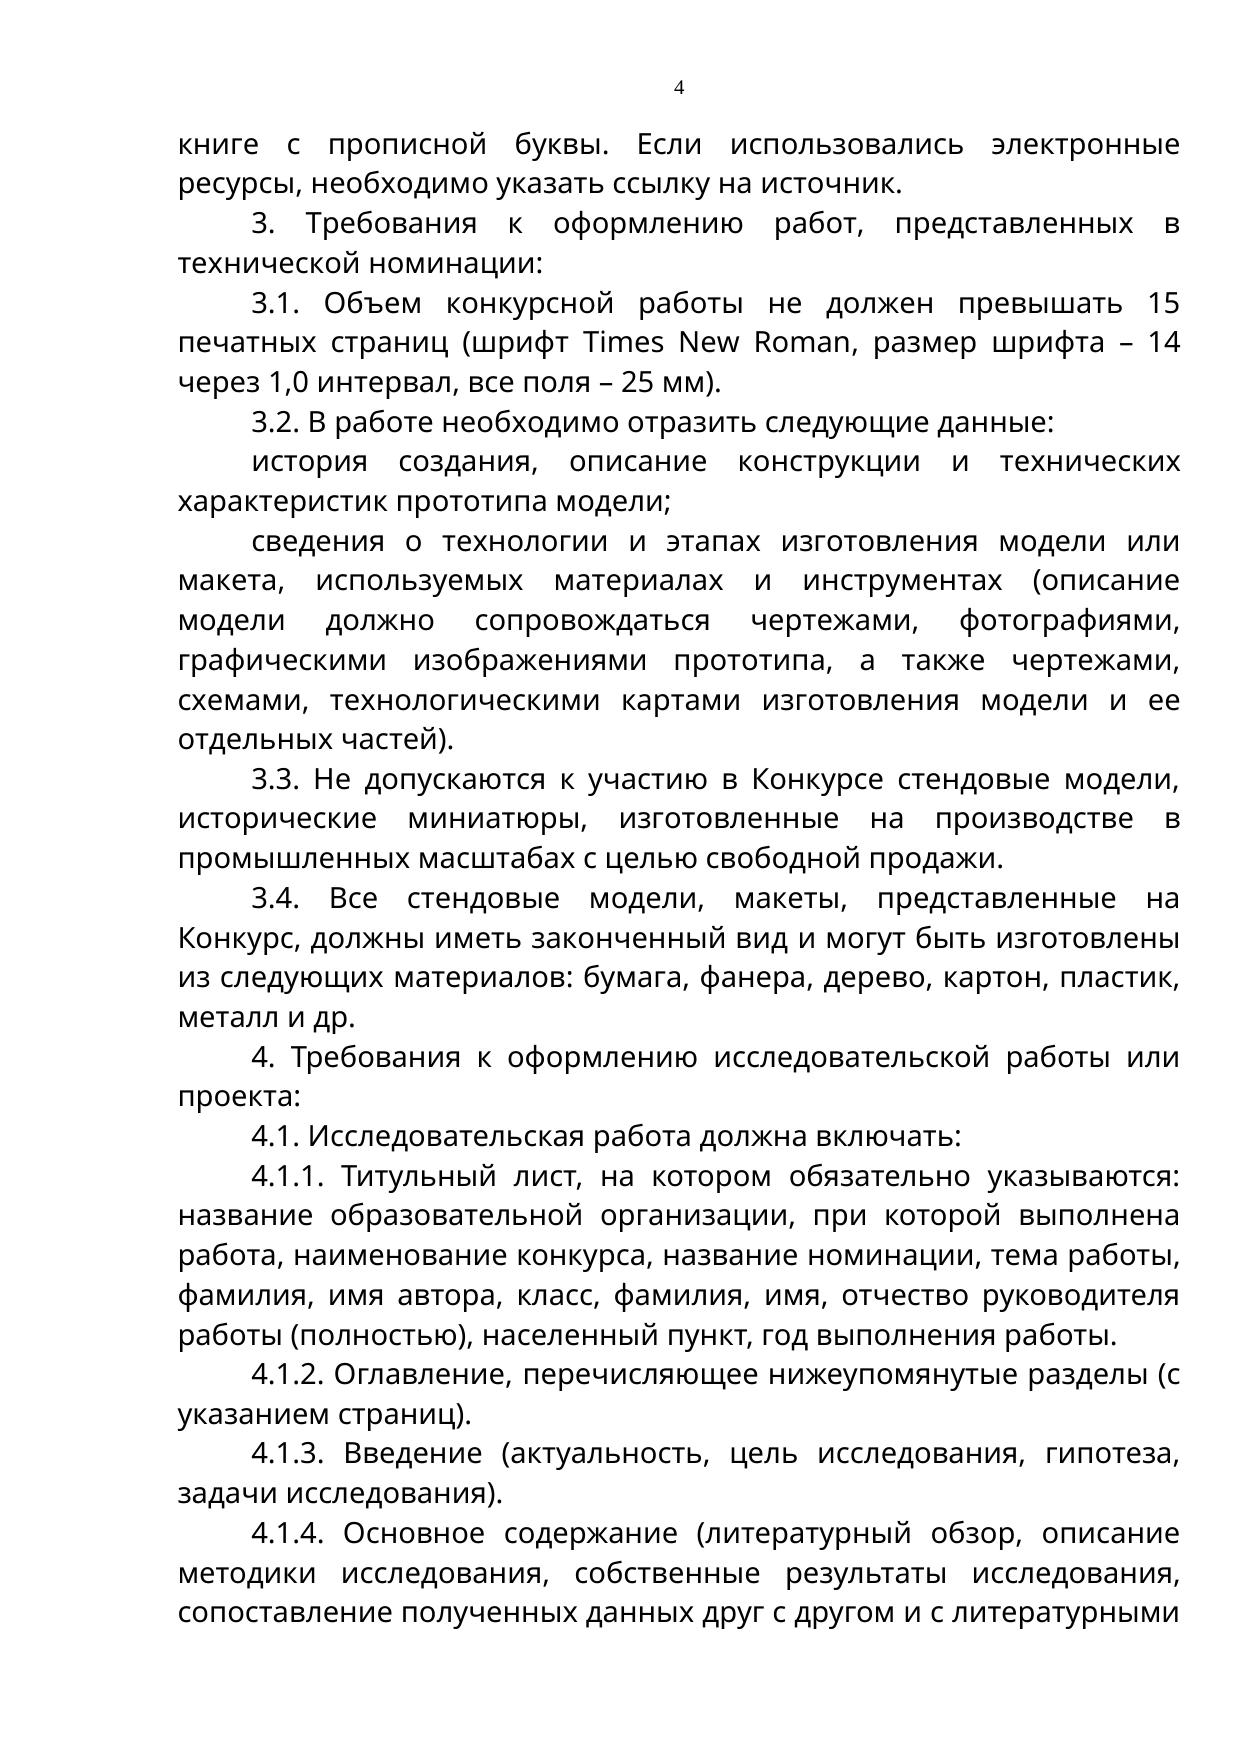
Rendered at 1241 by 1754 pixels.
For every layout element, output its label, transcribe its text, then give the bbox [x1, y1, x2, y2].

text книге с прописной буквы. Если использовались электронные ресурсы, необходимо указать ссылку на источник. [177, 123, 1181, 202]
text 3.2. В работе необходимо отразить следующие данные: [177, 401, 1181, 441]
text 4.1.3. Введение (актуальность, цель исследования, гипотеза, задачи исследования). [177, 1433, 1181, 1512]
text 3.4. Все стендовые модели, макеты, представленные на Конкурс, должны иметь законченный вид и могут быть изготовлены из следующих материалов: бумага, фанера, дерево, картон, пластик, металл и др. [177, 877, 1181, 1036]
text 4.1.1. Титульный лист, на котором обязательно указываются: название образовательной организации, при которой выполнена работа, наименование конкурса, название номинации, тема работы, фамилия, имя автора, класс, фамилия, имя, отчество руководителя работы (полностью), населенный пункт, год выполнения работы. [177, 1155, 1181, 1353]
text 3. Требования к оформлению работ, представленных в технической номинации: [177, 202, 1181, 282]
text 4.1.4. Основное содержание (литературный обзор, описание методики исследования, собственные результаты исследования, сопоставление полученных данных друг с другом и с литературными [177, 1512, 1181, 1631]
text 4. Требования к оформлению исследовательской работы или проекта: [177, 1036, 1181, 1115]
text 3.3. Не допускаются к участию в Конкурсе стендовые модели, исторические миниатюры, изготовленные на производстве в промышленных масштабах с целью свободной продажи. [177, 758, 1181, 877]
text история создания, описание конструкции и технических характеристик прототипа модели; [177, 441, 1181, 520]
text 4.1.2. Оглавление, перечисляющее нижеупомянутые разделы (с указанием страниц). [177, 1353, 1181, 1433]
text 4.1. Исследовательская работа должна включать: [177, 1115, 1181, 1155]
text сведения о технологии и этапах изготовления модели или макета, используемых материалах и инструментах (описание модели должно сопровождаться чертежами, фотографиями, графическими изображениями прототипа, а также чертежами, схемами, технологическими картами изготовления модели и ее отдельных частей). [177, 520, 1181, 758]
text 3.1. Объем конкурсной работы не должен превышать 15 печатных страниц (шрифт Times New Roman, размер шрифта – 14 через 1,0 интервал, все поля – 25 мм). [177, 282, 1181, 401]
